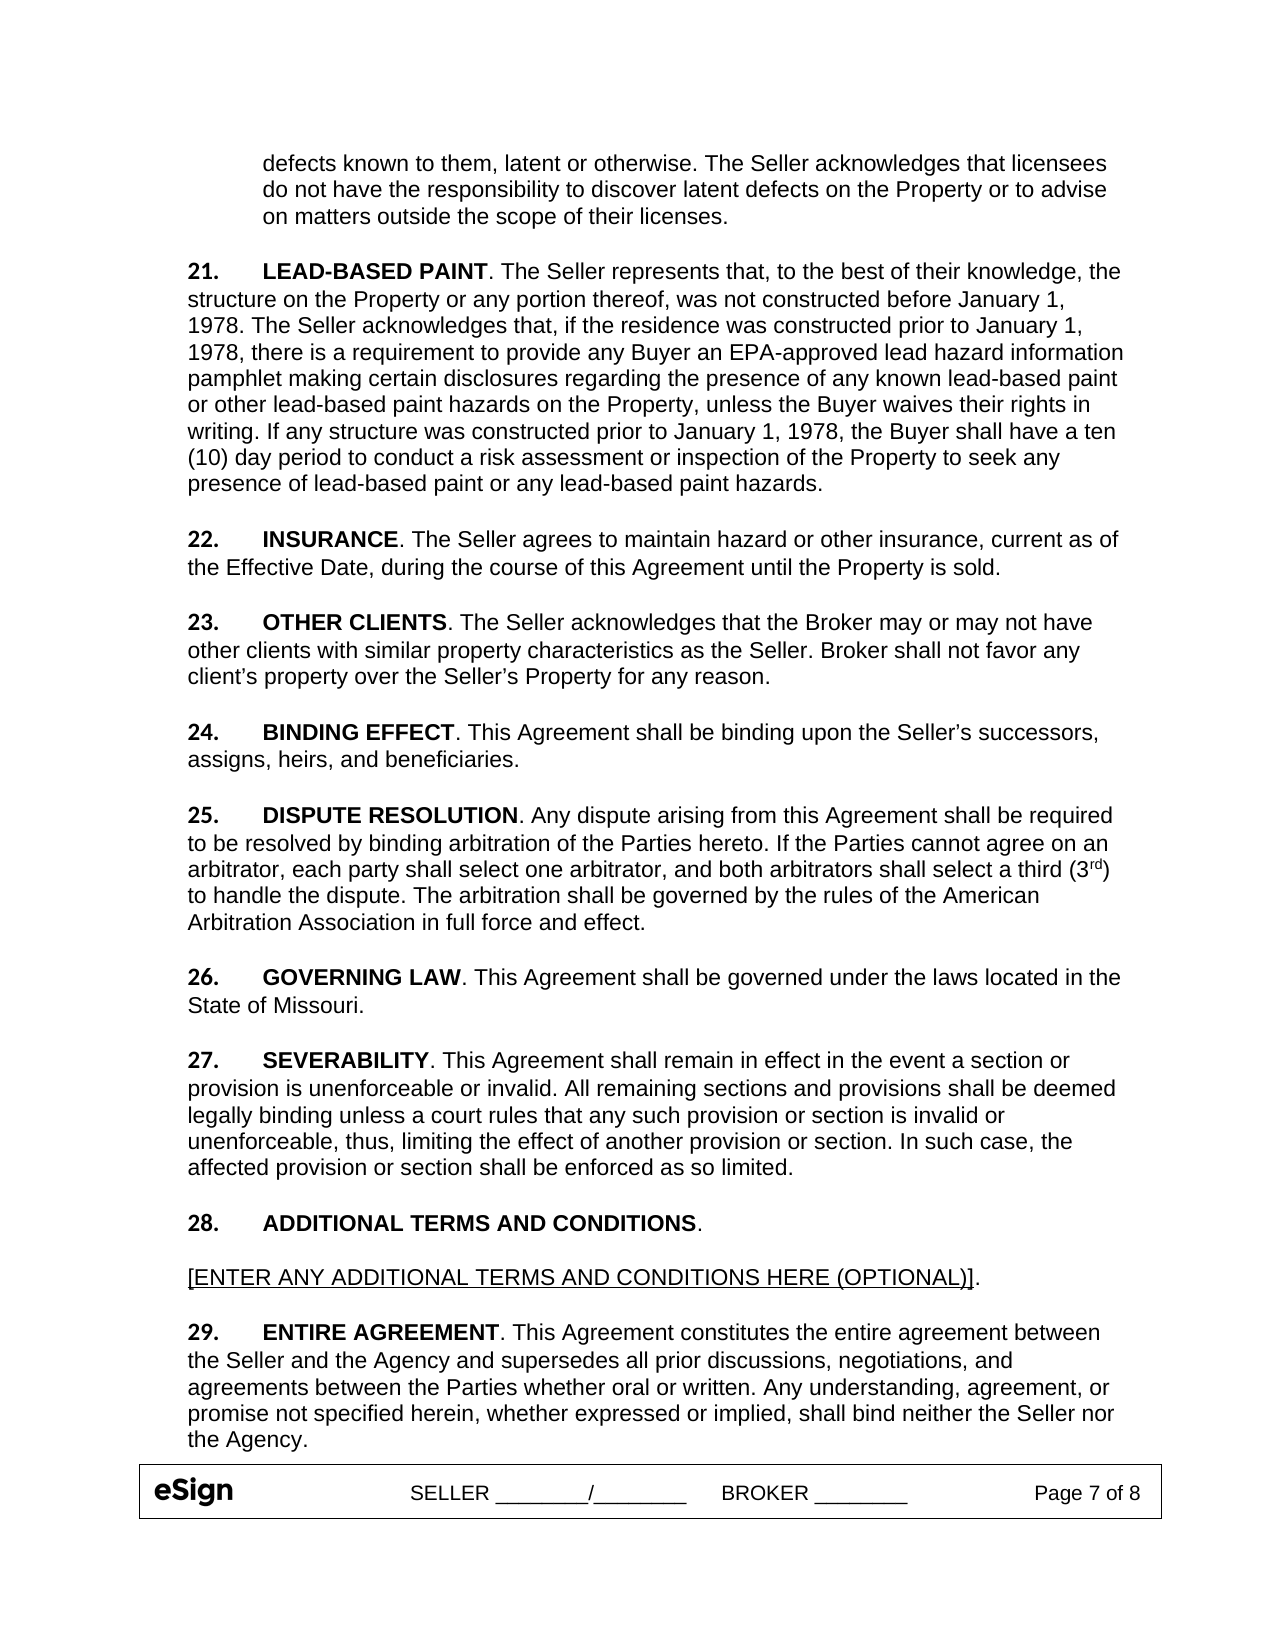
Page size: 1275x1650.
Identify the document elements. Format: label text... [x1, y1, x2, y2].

list BINDING EFFECT. This Agreement shall be binding upon the Seller’s successors, assigns, heirs, and beneficiaries. [187, 716, 1125, 773]
list ENTIRE AGREEMENT. This Agreement constitutes the entire agreement between the Seller and the Agency and supersedes all prior discussions, negotiations, and agreements between the Parties whether oral or written. Any understanding, agreement, or promise not specified herein, whether expressed or implied, shall bind neither the Seller nor the Agency. [187, 1317, 1125, 1452]
list LEAD-BASED PAINT. The Seller represents that, to the best of their knowledge, the structure on the Property or any portion thereof, was not constructed before January 1, 1978. The Seller acknowledges that, if the residence was constructed prior to January 1, 1978, there is a requirement to provide any Buyer an EPA-approved lead hazard information pamphlet making certain disclosures regarding the presence of any known lead-based paint or other lead-based paint hazards on the Property, unless the Buyer waives their rights in writing. If any structure was constructed prior to January 1, 1978, the Buyer shall have a ten (10) day period to conduct a risk assessment or inspection of the Property to seek any presence of lead-based paint or any lead-based paint hazards. [187, 255, 1125, 497]
list defects known to them, latent or otherwise. The Seller acknowledges that licensees do not have the responsibility to discover latent defects on the Property or to advise on matters outside the scope of their licenses. [225, 150, 1125, 229]
list SEVERABILITY. This Agreement shall remain in effect in the event a section or provision is unenforceable or invalid. All remaining sections and provisions shall be deemed legally binding unless a court rules that any such provision or section is invalid or unenforceable, thus, limiting the effect of another provision or section. In such case, the affected provision or section shall be enforced as so limited. [187, 1045, 1125, 1181]
list [ENTER ANY ADDITIONAL TERMS AND CONDITIONS HERE (OPTIONAL)]. [187, 1264, 1125, 1290]
list OTHER CLIENTS. The Seller acknowledges that the Broker may or may not have other clients with similar property characteristics as the Seller. Broker shall not favor any client’s property over the Seller’s Property for any reason. [187, 606, 1125, 689]
list ADDITIONAL TERMS AND CONDITIONS. [187, 1207, 1125, 1237]
list INSURANCE. The Seller agrees to maintain hazard or other insurance, current as of the Effective Date, during the course of this Agreement until the Property is sold. [187, 523, 1125, 580]
list DISPUTE RESOLUTION. Any dispute arising from this Agreement shall be required to be resolved by binding arbitration of the Parties hereto. If the Parties cannot agree on an arbitrator, each party shall select one arbitrator, and both arbitrators shall select a third (3rd) to handle the dispute. The arbitration shall be governed by the rules of the American Arbitration Association in full force and effect. [187, 799, 1125, 935]
list GOVERNING LAW. This Agreement shall be governed under the laws located in the State of Missouri. [187, 961, 1125, 1018]
